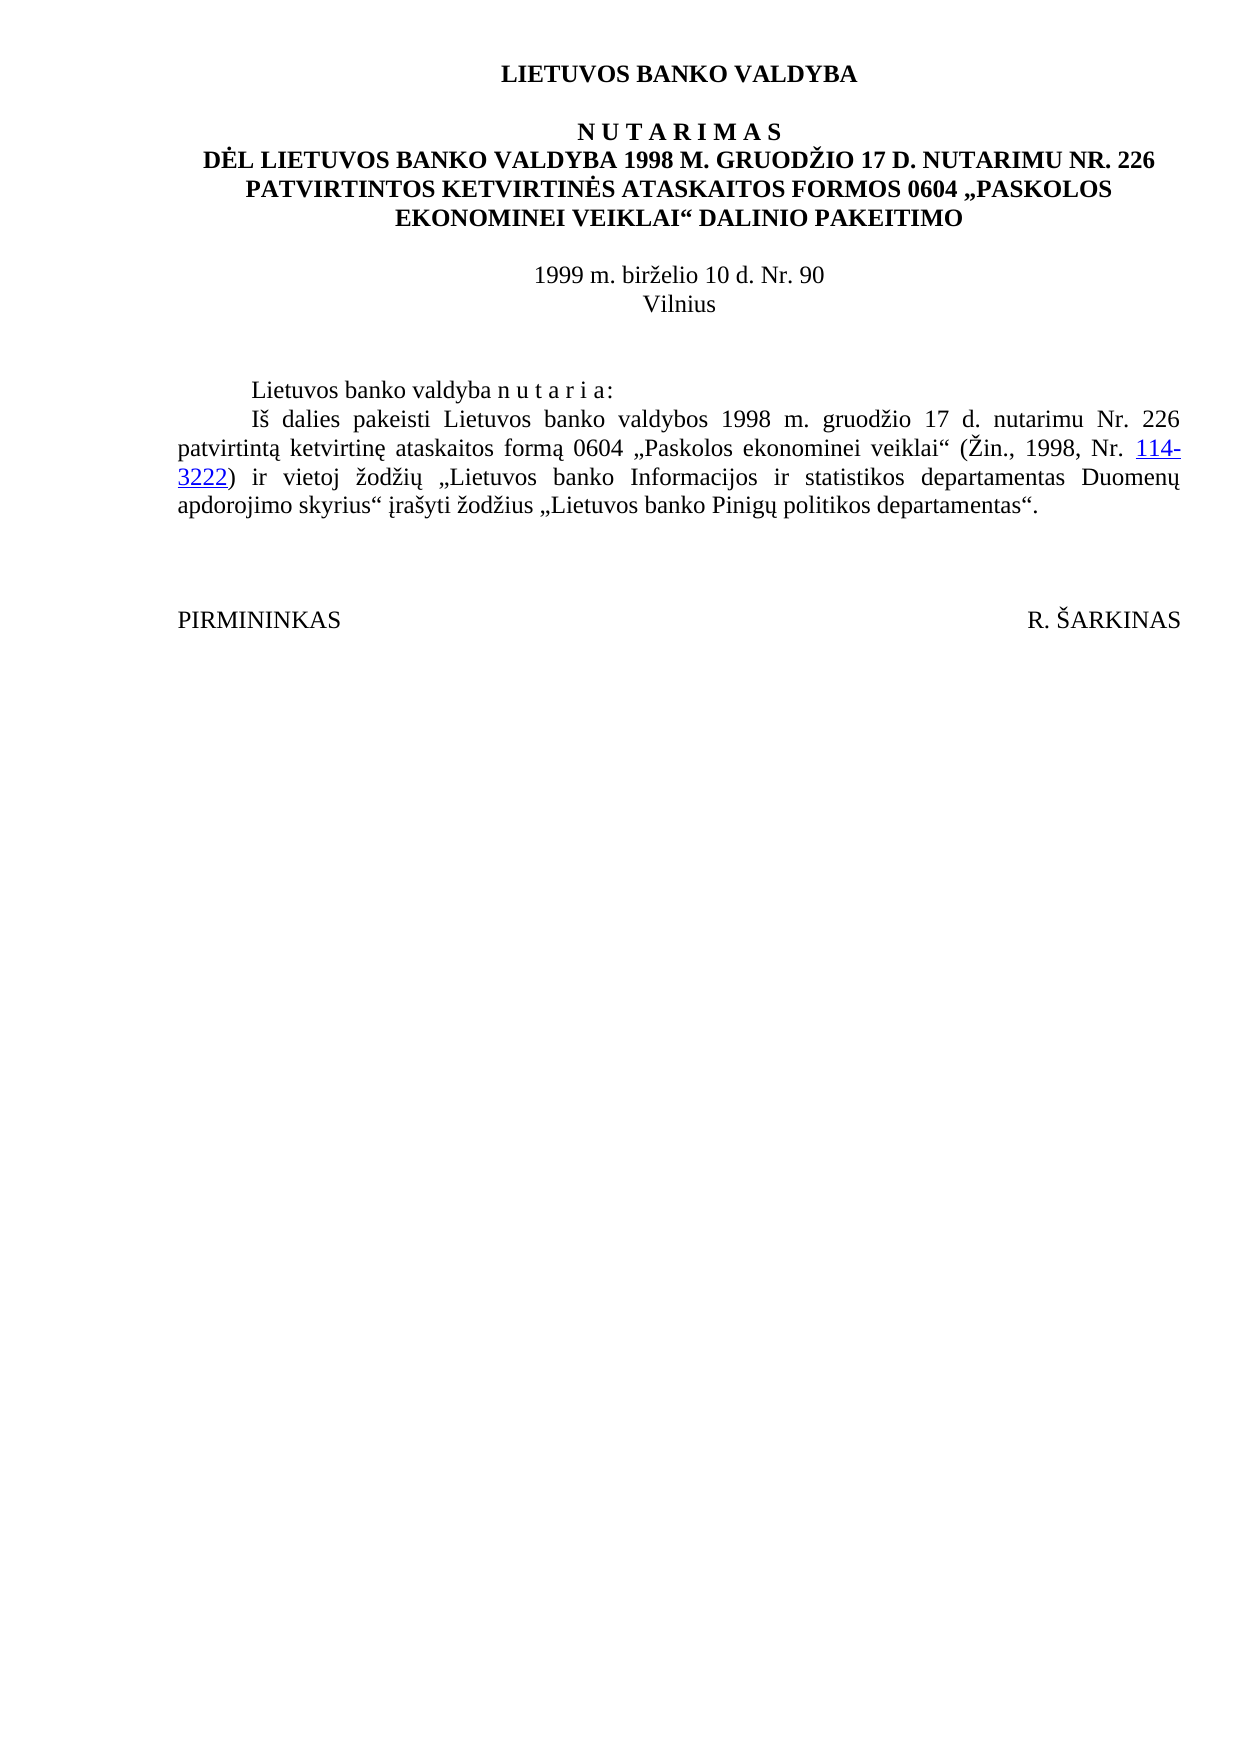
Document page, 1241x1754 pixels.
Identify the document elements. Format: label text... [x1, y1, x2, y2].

text Vilnius [177, 289, 1181, 318]
text N U T A R I M A S [177, 117, 1181, 145]
text LIETUVOS BANKO VALDYBA [177, 59, 1181, 88]
text DĖL LIETUVOS BANKO VALDYBA 1998 M. GRUODŽIO 17 D. NUTARIMU NR. 226 PATVIRTINTOS KETVIRTINĖS ATASKAITOS FORMOS 0604 „PASKOLOS EKONOMINEI VEIKLAI“ DALINIO PAKEITIMO [177, 145, 1181, 232]
text Lietuvos banko valdyba nutaria: [177, 375, 1181, 404]
text 1999 m. birželio 10 d. Nr. 90 [177, 260, 1181, 289]
text Iš dalies pakeisti Lietuvos banko valdybos 1998 m. gruodžio 17 d. nutarimu Nr. 226 patvirtintą ketvirtinę ataskaitos formą 0604 „Paskolos ekonominei veiklai“ (Žin., 1998, Nr. 114-3222) ir vietoj žodžių „Lietuvos banko Informacijos ir statistikos departamentas Duomenų apdorojimo skyrius“ įrašyti žodžius „Lietuvos banko Pinigų politikos departamentas“. [177, 404, 1181, 519]
text PIRMININKAS R. ŠARKINAS [177, 605, 1181, 634]
